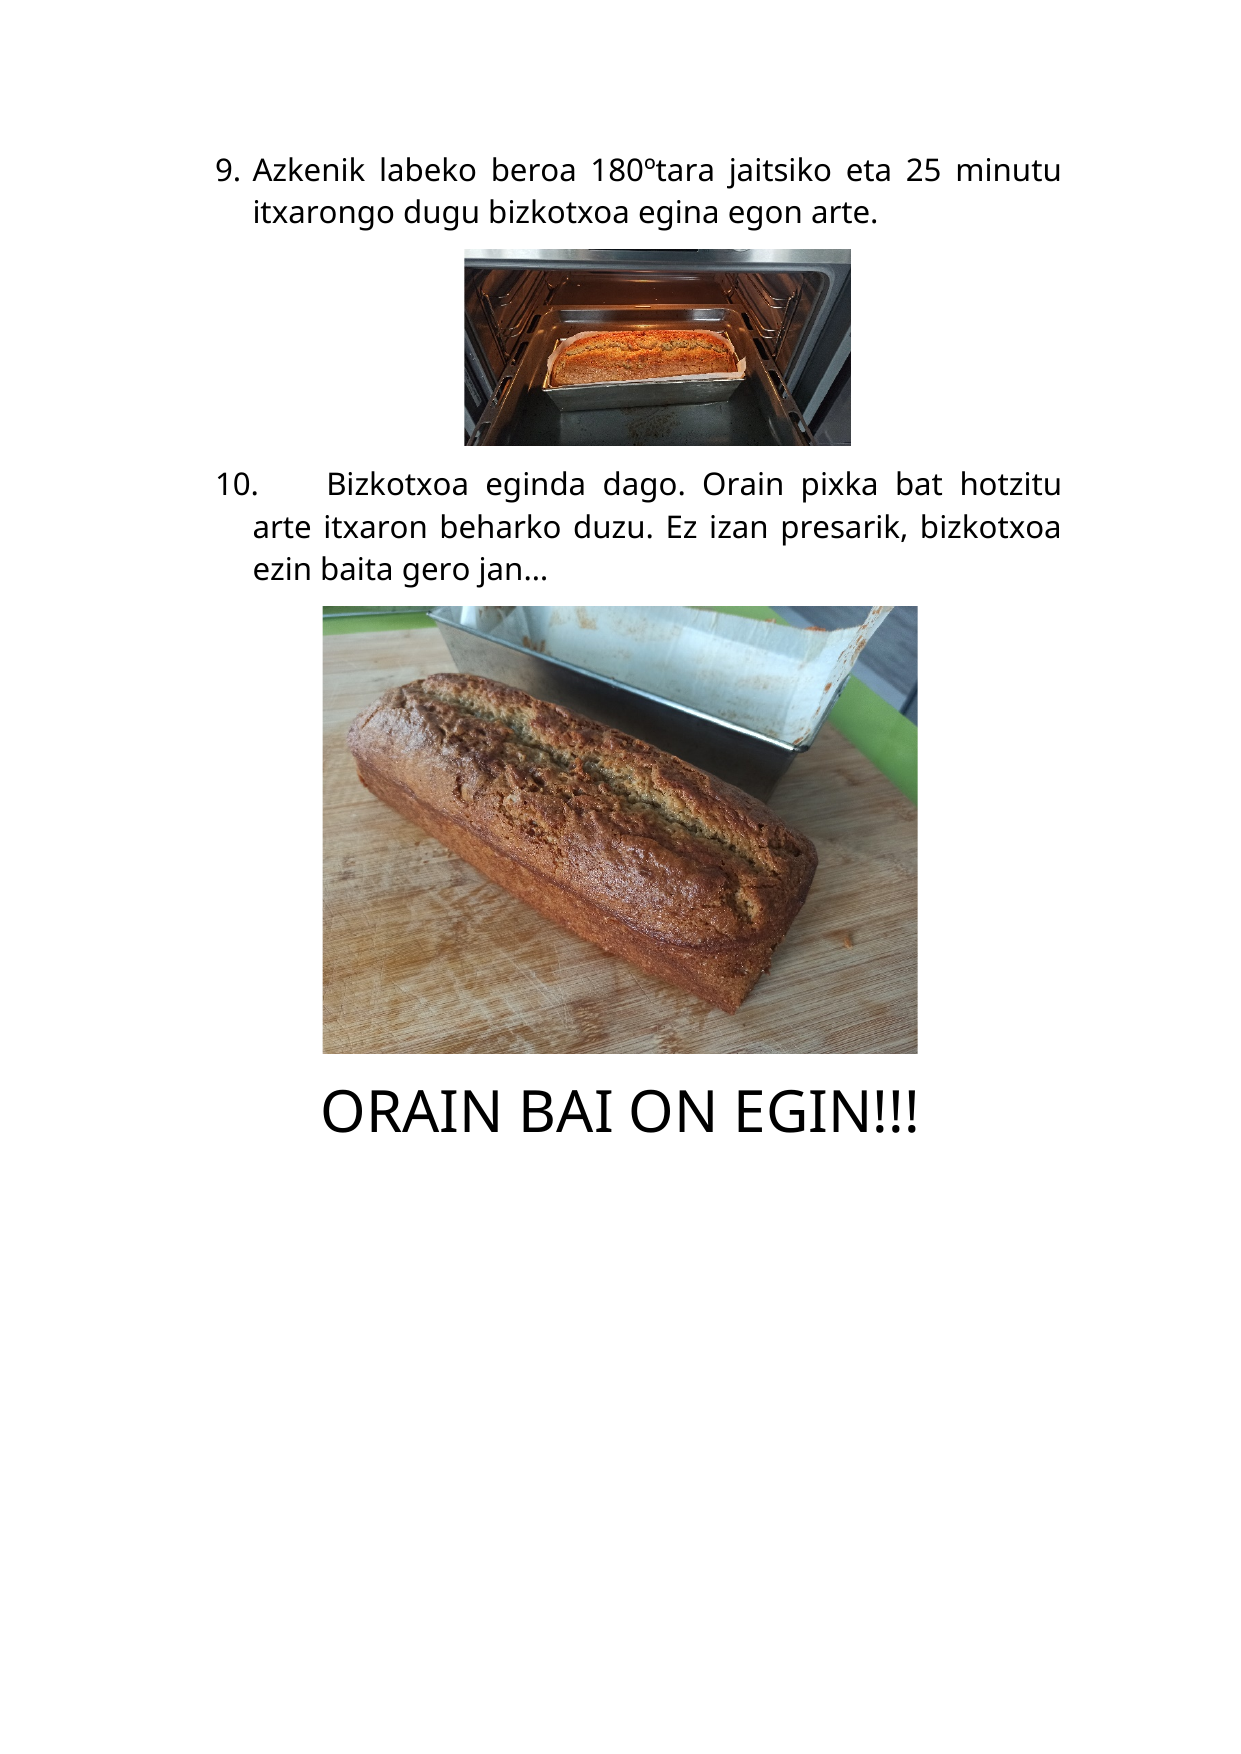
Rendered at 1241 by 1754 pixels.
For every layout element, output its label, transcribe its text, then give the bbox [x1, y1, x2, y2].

list Azkenik labeko beroa 180ºtara jaitsiko eta 25 minutu itxarongo dugu bizkotxoa egina egon arte. [215, 148, 1063, 233]
list Bizkotxoa eginda dago. Orain pixka bat hotzitu arte itxaron beharko duzu. Ez izan presarik, bizkotxoa ezin baita gero jan… [215, 462, 1063, 590]
text ORAIN BAI ON EGIN!!! [177, 1070, 1063, 1149]
